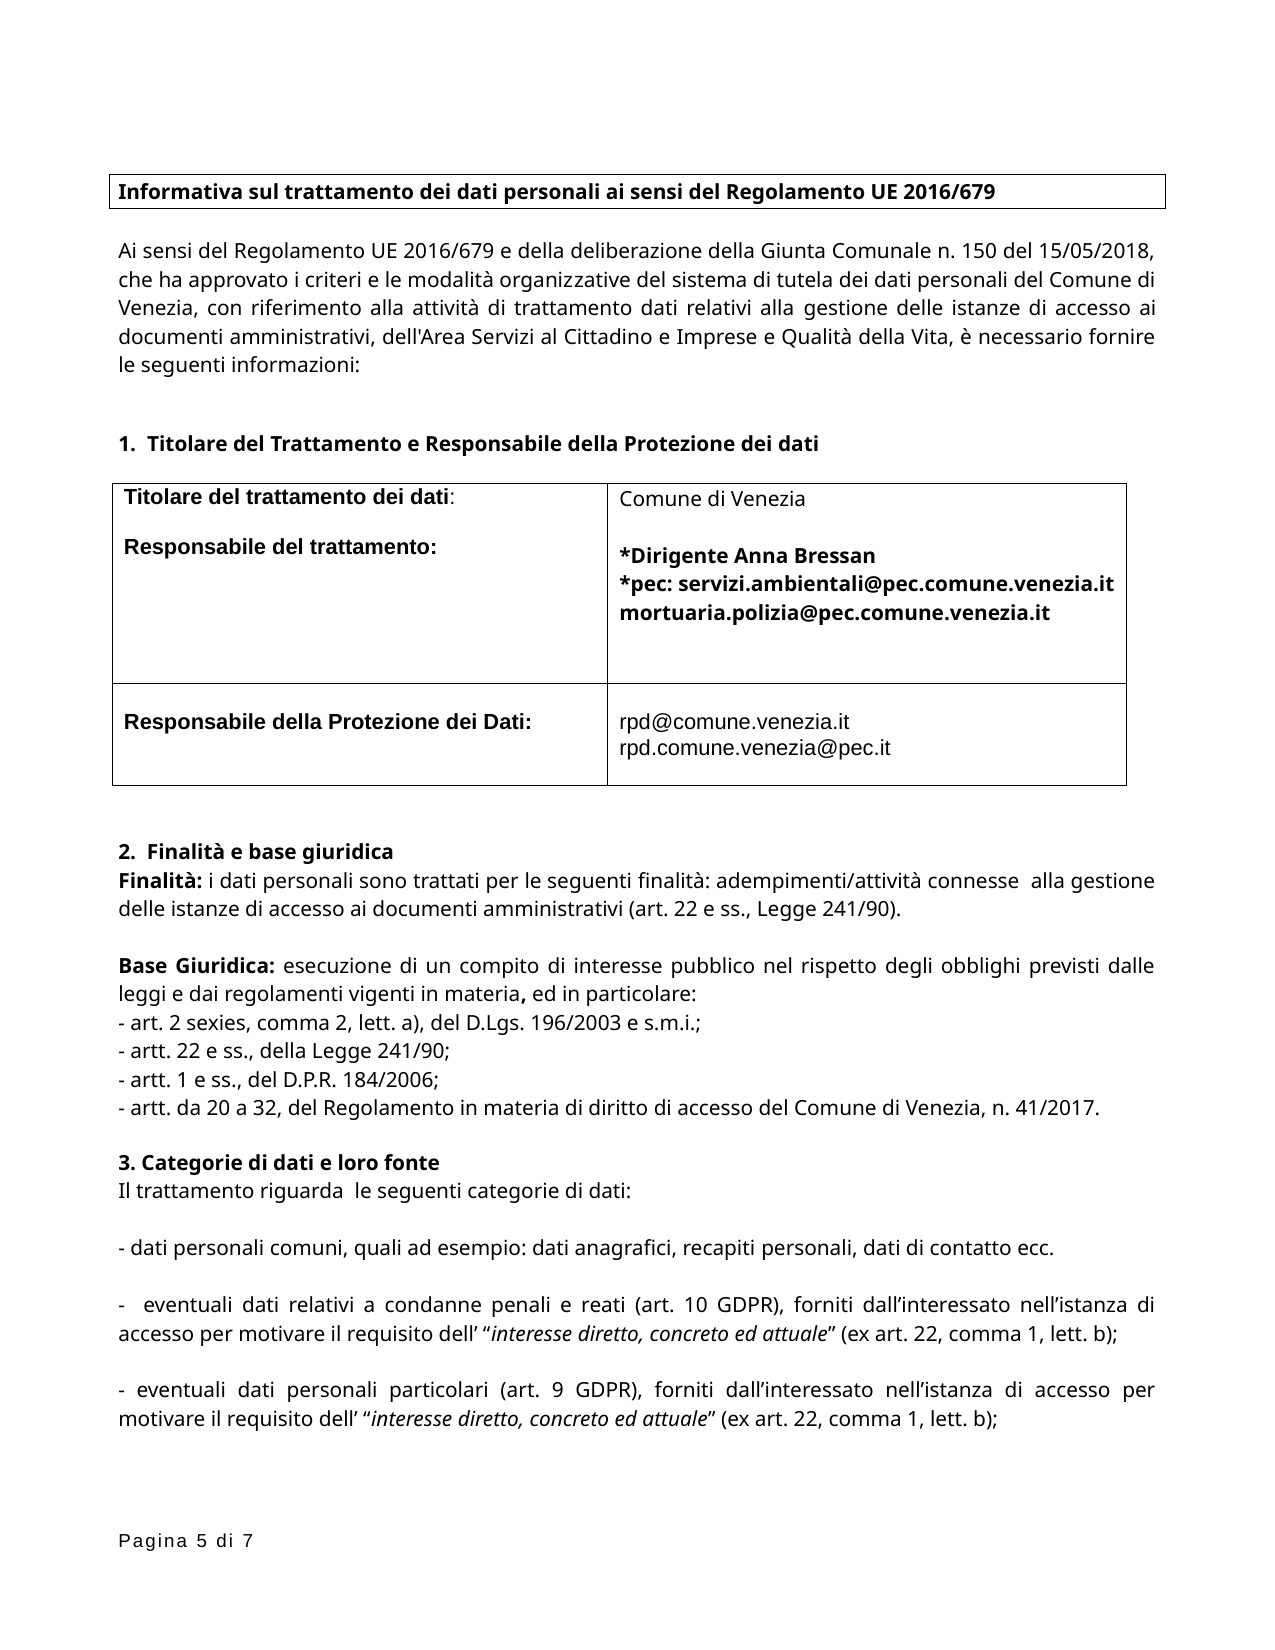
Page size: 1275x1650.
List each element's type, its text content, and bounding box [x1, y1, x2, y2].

text 3. Categorie di dati e loro fonte [118, 1148, 1157, 1177]
text Informativa sul trattamento dei dati personali ai sensi del Regolamento UE 2016/679 [110, 175, 1165, 208]
text Il trattamento riguarda le seguenti categorie di dati: [118, 1177, 1157, 1205]
text Ai sensi del Regolamento UE 2016/679 e della deliberazione della Giunta Comunale n. 150 del 15/05/2018, che ha approvato i criteri e le modalità organizzative del sistema di tutela dei dati personali del Comune di Venezia, con riferimento alla attività di trattamento dati relativi alla gestione delle istanze di accesso ai documenti amministrativi, dell'Area Servizi al Cittadino e Imprese e Qualità della Vita, è necessario fornire le seguenti informazioni: [118, 237, 1157, 379]
text - eventuali dati personali particolari (art. 9 GDPR), forniti dall’interessato nell’istanza di accesso per motivare il requisito dell’ “interesse diretto, concreto ed attuale” (ex art. 22, comma 1, lett. b); [118, 1376, 1157, 1432]
text - dati personali comuni, quali ad esempio: dati anagrafici, recapiti personali, dati di contatto ecc. [118, 1233, 1157, 1262]
table_cell rpd@comune.venezia.it rpd.comune.venezia@pec.it [608, 684, 1126, 785]
text - artt. da 20 a 32, del Regolamento in materia di diritto di accesso del Comune di Venezia, n. 41/2017. [118, 1093, 1157, 1122]
text Base Giuridica: esecuzione di un compito di interesse pubblico nel rispetto degli obblighi previsti dalle leggi e dai regolamenti vigenti in materia, ed in particolare: [118, 951, 1157, 1008]
table_header Titolare del trattamento dei dati: Responsabile del trattamento: [113, 484, 607, 683]
text - art. 2 sexies, comma 2, lett. a), del D.Lgs. 196/2003 e s.m.i.; [118, 1008, 1157, 1036]
table_header Comune di Venezia *Dirigente Anna Bressan *pec: servizi.ambientali@pec.comune.venezia.it mortuaria.polizia@pec.comune.venezia.it [608, 484, 1126, 683]
list 2. Finalità e base giuridica [35, 837, 1157, 866]
text - artt. 22 e ss., della Legge 241/90; [118, 1036, 1157, 1065]
table_cell Responsabile della Protezione dei Dati: [113, 684, 607, 785]
text - eventuali dati relativi a condanne penali e reati (art. 10 GDPR), forniti dall’interessato nell’istanza di accesso per motivare il requisito dell’ “interesse diretto, concreto ed attuale” (ex art. 22, comma 1, lett. b); [118, 1290, 1157, 1347]
text - artt. 1 e ss., del D.P.R. 184/2006; [118, 1065, 1157, 1093]
text Finalità: i dati personali sono trattati per le seguenti finalità: adempimenti/attività connesse alla gestione delle istanze di accesso ai documenti amministrativi (art. 22 e ss., Legge 241/90). [118, 866, 1157, 923]
text 1. Titolare del Trattamento e Responsabile della Protezione dei dati [118, 429, 1157, 458]
